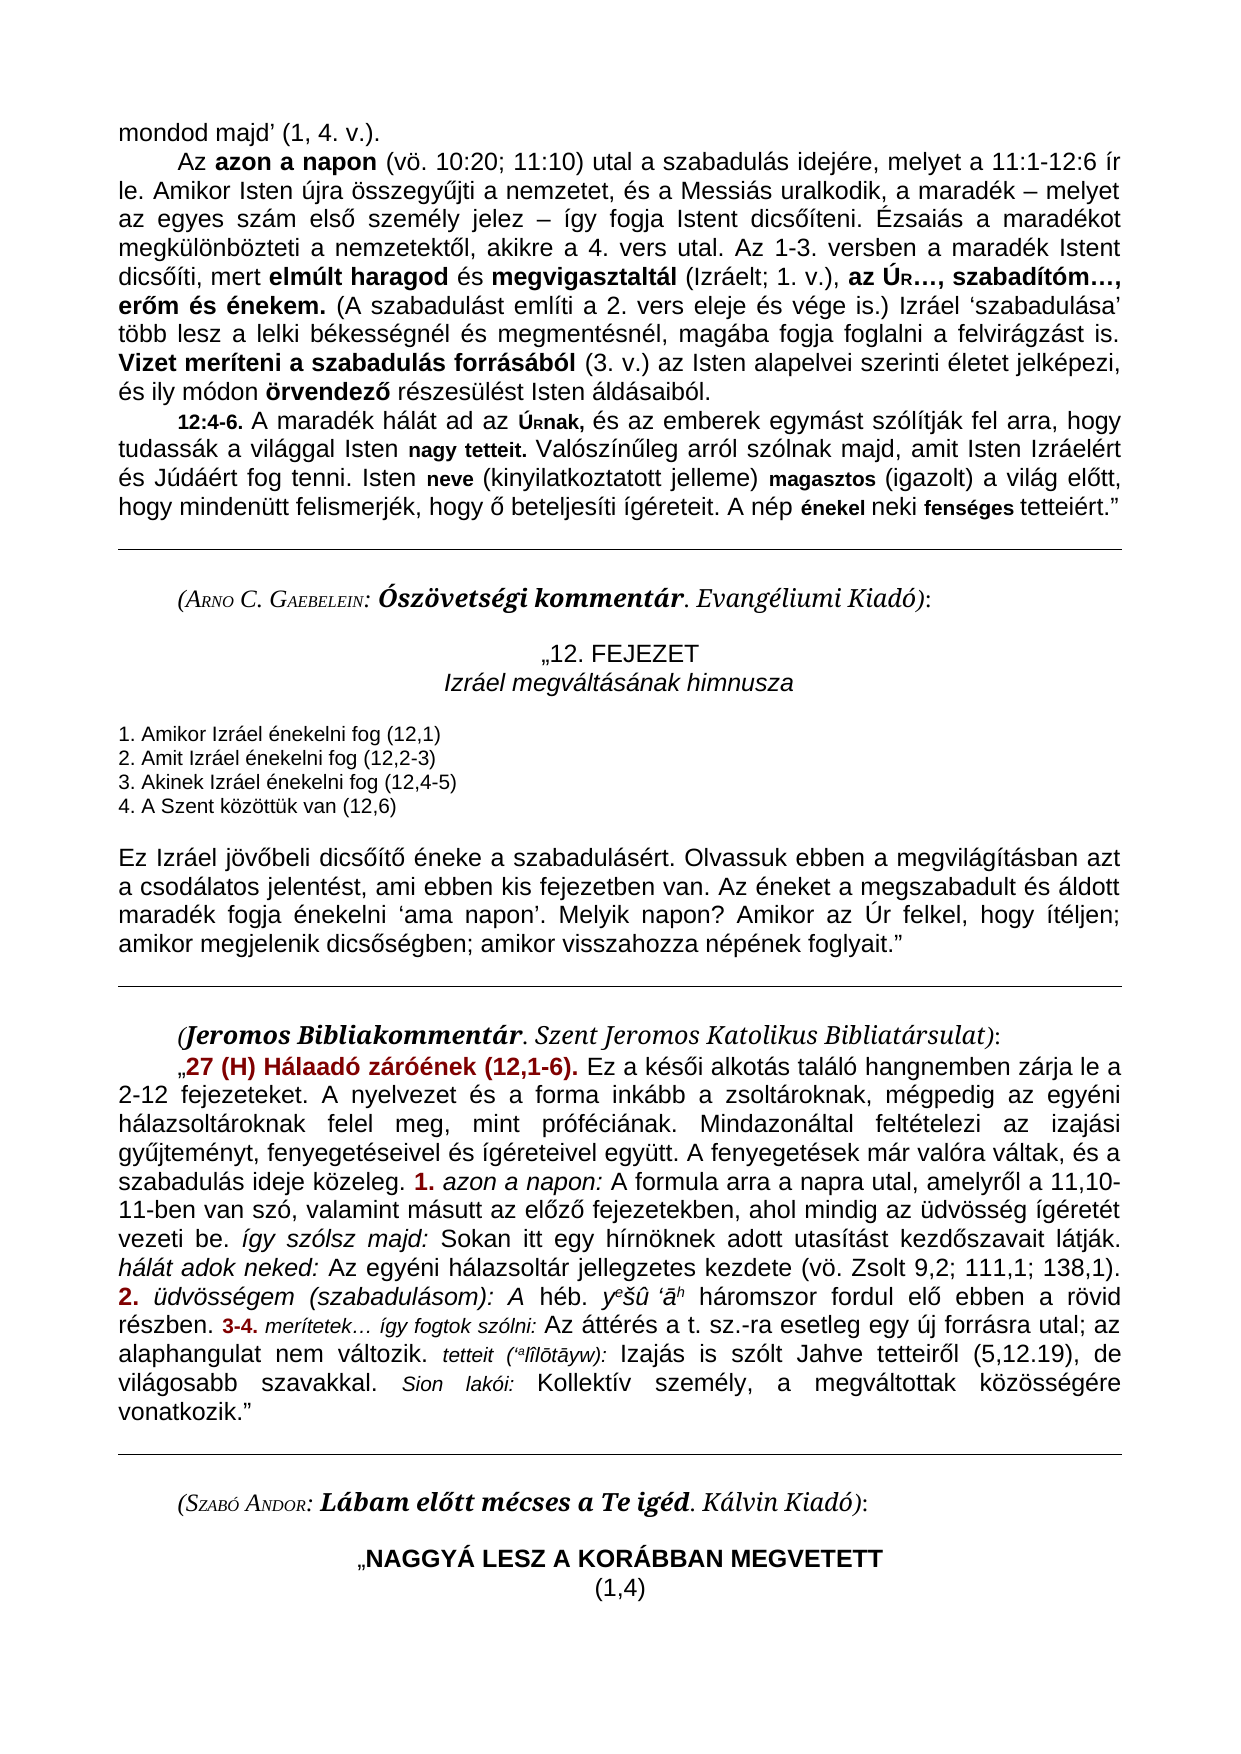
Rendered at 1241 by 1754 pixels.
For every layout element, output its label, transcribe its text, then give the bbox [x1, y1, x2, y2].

text 3. Akinek Izráel énekelni fog (12,4-5) [118, 770, 1122, 794]
text (Szabó Andor: Lábam előtt mécses a Te igéd. Kálvin Kiadó): [118, 1485, 1122, 1519]
text „NAGGYÁ LESZ A KORÁBBAN MEGVETETT (1,4) [118, 1544, 1122, 1601]
text Ez Izráel jövőbeli dicsőítő éneke a szabadulásért. Olvassuk ebben a megvilágításban azt a csodálatos jelentést, ami ebben kis fejezetben van. Az éneket a megszabadult és áldott maradék fogja énekelni ‘ama napon’. Melyik napon? Amikor az Úr felkel, hogy ítéljen; amikor megjelenik dicsőségben; amikor visszahozza népének foglyait.” [118, 843, 1122, 958]
text Az azon a napon (vö. 10:20; 11:10) utal a szabadulás idejére, melyet a 11:1-12:6 ír le. Amikor Isten újra összegyűjti a nemzetet, és a Messiás uralkodik, a maradék – melyet az egyes szám első személy jelez – így fogja Istent dicsőíteni. Ézsaiás a maradékot megkülönbözteti a nemzetektől, akikre a 4. vers utal. Az 1-3. versben a maradék Istent dicsőíti, mert elmúlt haragod és megvigasztaltál (Izráelt; 1. v.), az Úr…, szabadítóm…, erőm és énekem. (A szabadulást említi a 2. vers eleje és vége is.) Izráel ‘szabadulása’ több lesz a lelki békességnél és megmentésnél, magába fogja foglalni a felvirágzást is. Vizet meríteni a szabadulás forrásából (3. v.) az Isten alapelvei szerinti életet jelképezi, és ily módon örvendező részesülést Isten áldásaiból. [118, 147, 1122, 406]
text „12. FEJEZET Izráel megváltásának himnusza [118, 639, 1122, 697]
text mondod majd’ (1, 4. v.). [118, 118, 1122, 147]
text 12:4-6. A maradék hálát ad az Úrnak, és az emberek egymást szólítják fel arra, hogy tudassák a világgal Isten nagy tetteit. Valószínűleg arról szólnak majd, amit Isten Izráelért és Júdáért fog tenni. Isten neve (kinyilatkoztatott jelleme) magasztos (igazolt) a világ előtt, hogy mindenütt felismerjék, hogy ő beteljesíti ígéreteit. A nép énekel neki fenséges tetteiért.” [118, 406, 1122, 521]
text „27 (H) Hálaadó záróének (12,1-6). Ez a késői alkotás találó hangnemben zárja le a 2-12 fejezeteket. A nyelvezet és a forma inkább a zsoltároknak, mégpedig az egyéni hálazsoltároknak felel meg, mint próféciának. Mindazonáltal feltételezi az izajási gyűjteményt, fenyegetéseivel és ígéreteivel együtt. A fenyegetések már valóra váltak, és a szabadulás ideje közeleg. 1. azon a napon: A formula arra a napra utal, amelyről a 11,10-11-ben van szó, valamint másutt az előző fejezetekben, ahol mindig az üdvösség ígéretét vezeti be. így szólsz majd: Sokan itt egy hírnöknek adott utasítást kezdőszavait látják. hálát adok neked: Az egyéni hálazsoltár jellegzetes kezdete (vö. Zsolt 9,2; 111,1; 138,1). 2. üdvösségem (szabadulásom): A héb. yešû ‘āh háromszor fordul elő ebben a rövid részben. 3-4. merítetek… így fogtok szólni: Az áttérés a t. sz.-ra esetleg egy új forrásra utal; az alaphangulat nem változik. tetteit (‘alîlōtāyw): Izajás is szólt Jahve tetteiről (5,12.19), de világosabb szavakkal. Sion lakói: Kollektív személy, a megváltottak közösségére vonatkozik.” [118, 1051, 1122, 1425]
text 1. Amikor Izráel énekelni fog (12,1) [118, 722, 1122, 746]
text 2. Amit Izráel énekelni fog (12,2-3) [118, 746, 1122, 770]
text (Jeromos Bibliakommentár. Szent Jeromos Katolikus Bibliatársulat): [118, 1017, 1122, 1051]
text (Arno C. Gaebelein: Ószövetségi kommentár. Evangéliumi Kiadó): [118, 580, 1122, 614]
text 4. A Szent közöttük van (12,6) [118, 794, 1122, 818]
